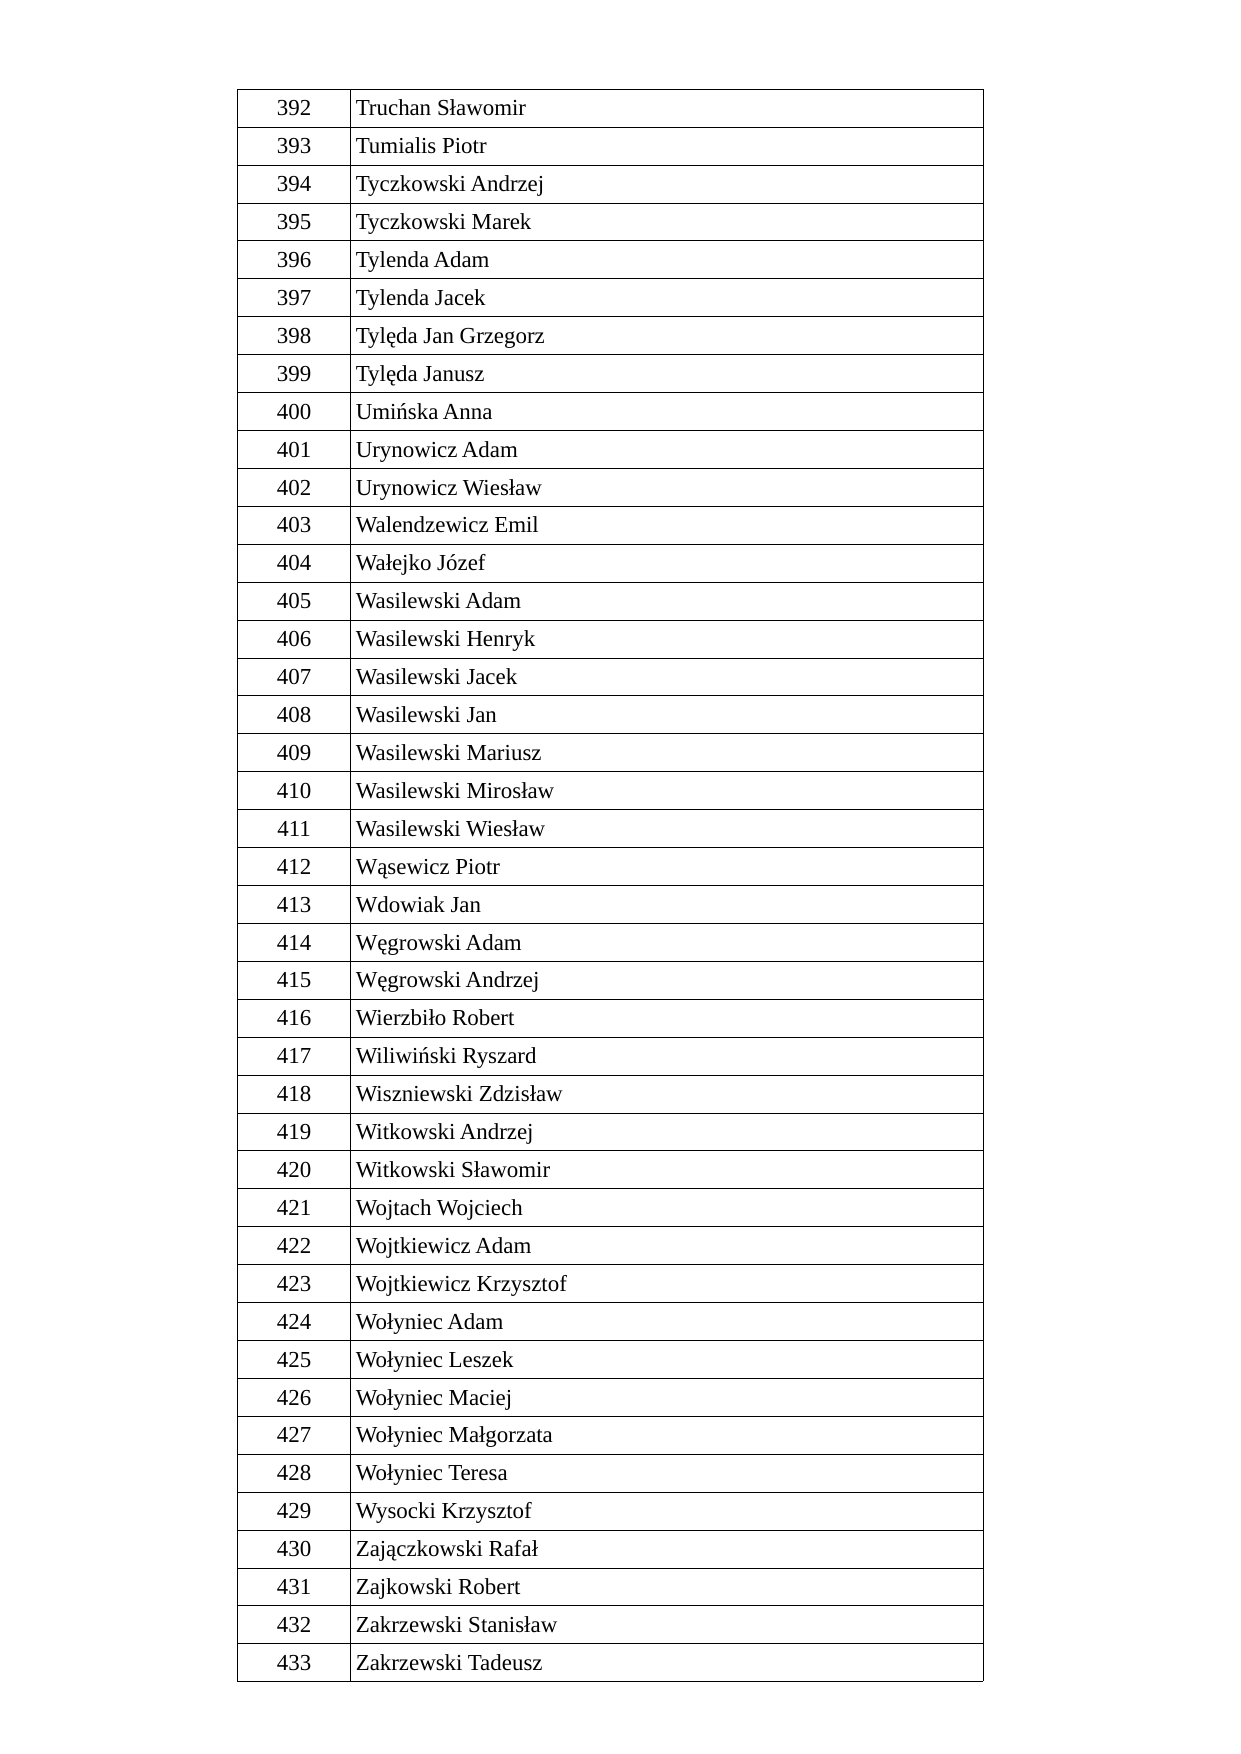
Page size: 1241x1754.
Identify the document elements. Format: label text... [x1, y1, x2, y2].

table_cell Zajączkowski Rafał [351, 1531, 983, 1567]
table_cell Tyczkowski Marek [351, 204, 983, 240]
table_cell 426 [238, 1379, 350, 1416]
table_cell Wiszniewski Zdzisław [351, 1076, 983, 1112]
table_cell 431 [238, 1569, 350, 1605]
table_cell Truchan Sławomir [351, 90, 983, 127]
table_cell 404 [238, 545, 350, 582]
table_cell 413 [238, 886, 350, 923]
table_cell 427 [238, 1417, 350, 1454]
table_cell 392 [238, 90, 350, 127]
table_cell Wasilewski Henryk [351, 621, 983, 657]
table_cell Wasilewski Wiesław [351, 810, 983, 847]
table_cell Wołyniec Małgorzata [351, 1417, 983, 1454]
table_cell 401 [238, 431, 350, 468]
table_cell 425 [238, 1341, 350, 1378]
table_cell Wasilewski Mariusz [351, 734, 983, 771]
table_cell Zajkowski Robert [351, 1569, 983, 1605]
table_cell 414 [238, 924, 350, 961]
table_cell 418 [238, 1076, 350, 1112]
table_cell Wojtach Wojciech [351, 1189, 983, 1226]
table_cell 405 [238, 583, 350, 619]
table_cell 396 [238, 241, 350, 278]
table_cell Wiliwiński Ryszard [351, 1038, 983, 1074]
table_cell 417 [238, 1038, 350, 1074]
table_cell Wołyniec Teresa [351, 1455, 983, 1492]
table_cell 399 [238, 355, 350, 392]
table_cell 409 [238, 734, 350, 771]
table_cell Zakrzewski Stanisław [351, 1606, 983, 1643]
table_cell 408 [238, 696, 350, 733]
table_cell 419 [238, 1114, 350, 1150]
table_cell Wdowiak Jan [351, 886, 983, 923]
table_cell Tyczkowski Andrzej [351, 166, 983, 202]
table_cell 400 [238, 393, 350, 430]
table_cell Witkowski Sławomir [351, 1151, 983, 1188]
table_cell Wasilewski Adam [351, 583, 983, 619]
table_cell 407 [238, 659, 350, 695]
table_cell Wojtkiewicz Adam [351, 1227, 983, 1264]
table_cell 430 [238, 1531, 350, 1567]
table_cell Wołyniec Maciej [351, 1379, 983, 1416]
table_cell 398 [238, 317, 350, 354]
table_cell 422 [238, 1227, 350, 1264]
table_cell Wasilewski Jan [351, 696, 983, 733]
table_cell Tylęda Janusz [351, 355, 983, 392]
table_cell 421 [238, 1189, 350, 1226]
table_cell 429 [238, 1493, 350, 1529]
table_cell 393 [238, 128, 350, 164]
table_cell 432 [238, 1606, 350, 1643]
table_cell Urynowicz Wiesław [351, 469, 983, 506]
table_cell 424 [238, 1303, 350, 1340]
table_cell 423 [238, 1265, 350, 1302]
table_cell 394 [238, 166, 350, 202]
table_cell 412 [238, 848, 350, 885]
table_cell Zakrzewski Tadeusz [351, 1644, 983, 1681]
table_cell Węgrowski Andrzej [351, 962, 983, 999]
table_cell Tylenda Adam [351, 241, 983, 278]
table_cell Witkowski Andrzej [351, 1114, 983, 1150]
table_cell Wasilewski Mirosław [351, 772, 983, 809]
table_cell 415 [238, 962, 350, 999]
table_cell Wołyniec Adam [351, 1303, 983, 1340]
table_cell Wierzbiło Robert [351, 1000, 983, 1037]
table_cell Umińska Anna [351, 393, 983, 430]
table_cell 428 [238, 1455, 350, 1492]
table_cell 406 [238, 621, 350, 657]
table_cell Tumialis Piotr [351, 128, 983, 164]
table_cell 416 [238, 1000, 350, 1037]
table_cell 395 [238, 204, 350, 240]
table_cell Wojtkiewicz Krzysztof [351, 1265, 983, 1302]
table_cell Walendzewicz Emil [351, 507, 983, 544]
table_cell 433 [238, 1644, 350, 1681]
table_cell 410 [238, 772, 350, 809]
table_cell Wasilewski Jacek [351, 659, 983, 695]
table_cell Wołyniec Leszek [351, 1341, 983, 1378]
table_cell Urynowicz Adam [351, 431, 983, 468]
table_cell 402 [238, 469, 350, 506]
table_cell Wąsewicz Piotr [351, 848, 983, 885]
table_cell 403 [238, 507, 350, 544]
table_cell 397 [238, 279, 350, 316]
table_cell 420 [238, 1151, 350, 1188]
table_cell Tylenda Jacek [351, 279, 983, 316]
table_cell Wałejko Józef [351, 545, 983, 582]
table_cell Tylęda Jan Grzegorz [351, 317, 983, 354]
table_cell Wysocki Krzysztof [351, 1493, 983, 1529]
table_cell Węgrowski Adam [351, 924, 983, 961]
table_cell 411 [238, 810, 350, 847]
